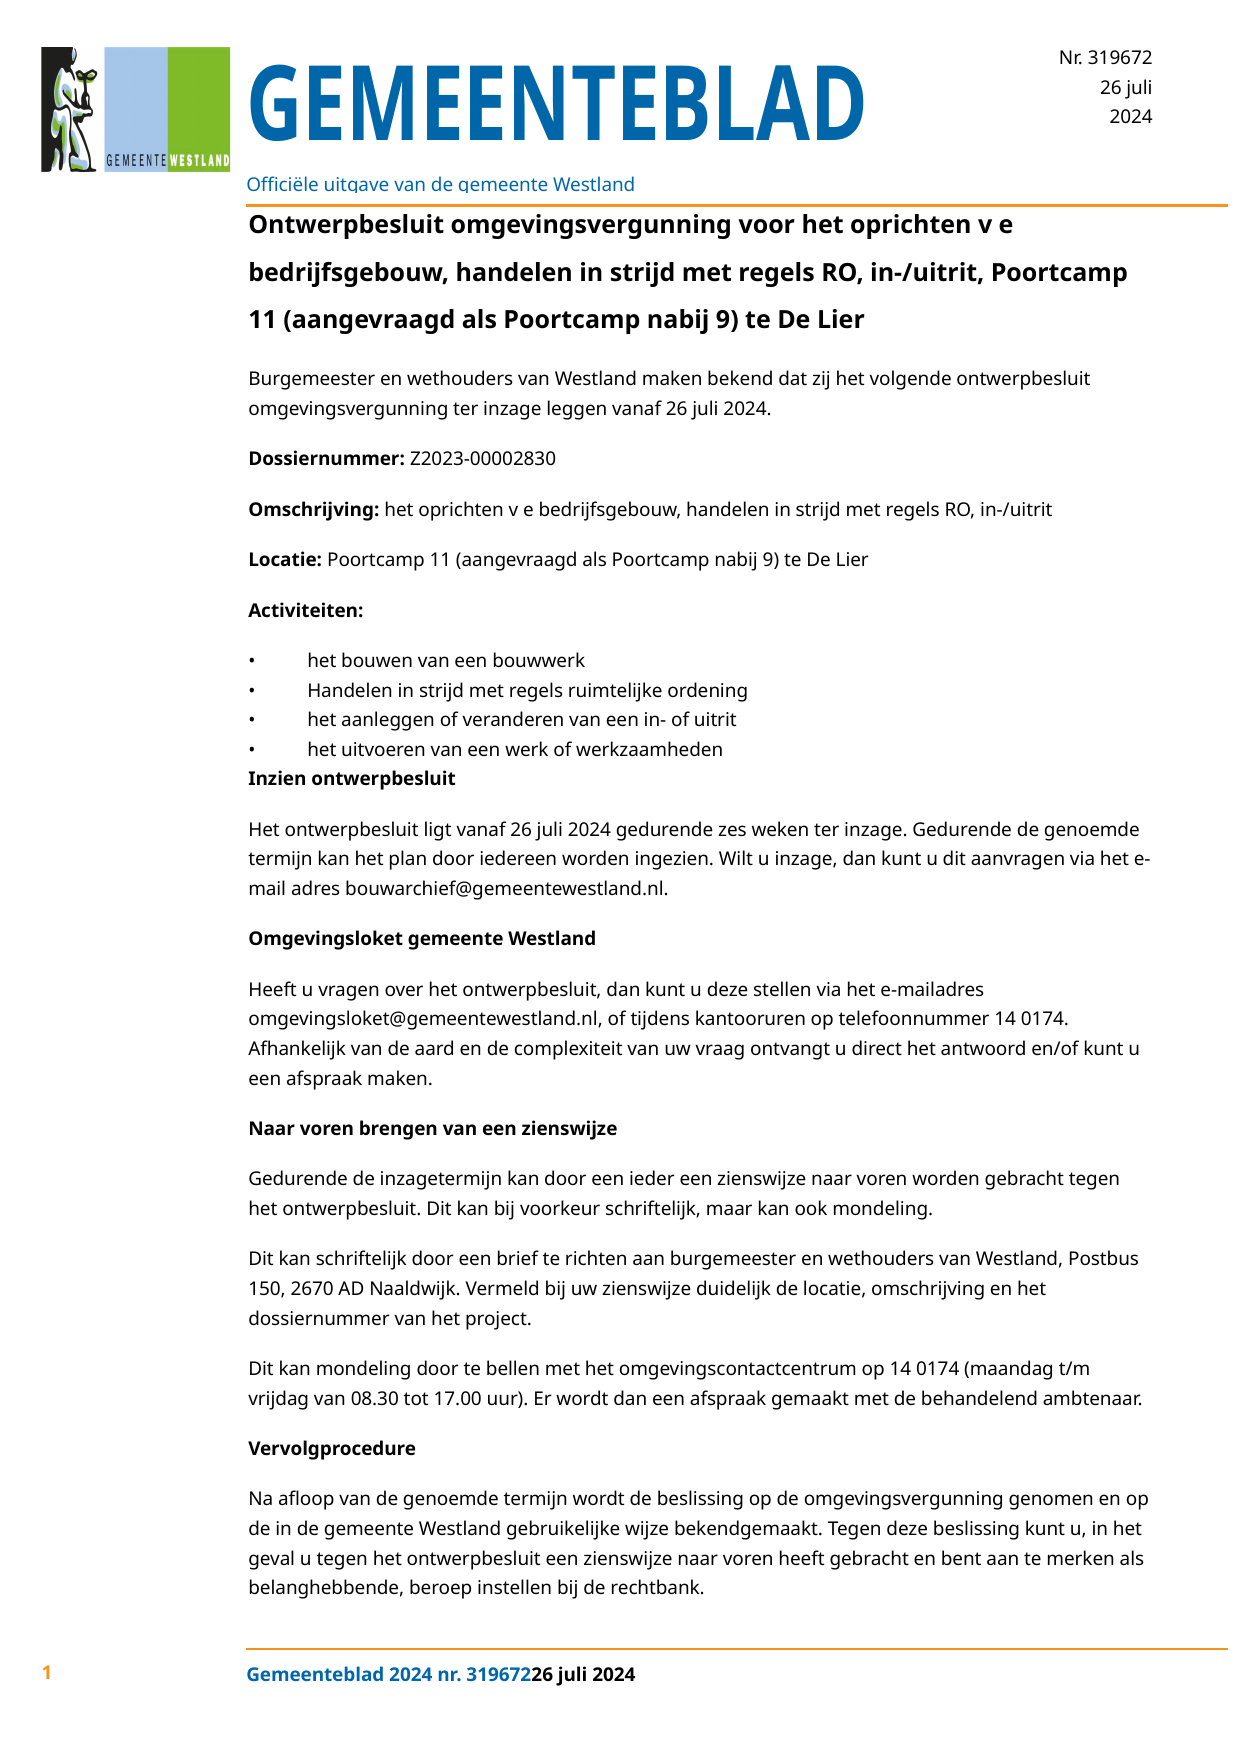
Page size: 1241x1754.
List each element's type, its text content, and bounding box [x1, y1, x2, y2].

text Dit kan schriftelijk door een brief te richten aan burgemeester en wethouders van Westland, Postbus 150, 2670 AD Naaldwijk. Vermeld bij uw zienswijze duidelijk de locatie, omschrijving en het dossiernummer van het project. [248, 1246, 1152, 1330]
text Na afloop van de genoemde termijn wordt de beslissing op de omgevingsvergunning genomen en op de in de gemeente Westland gebruikelijke wijze bekendgemaakt. Tegen deze beslissing kunt u, in het geval u tegen het ontwerpbesluit een zienswijze naar voren heeft gebracht en bent aan te merken als belanghebbende, beroep instellen bij de rechtbank. [248, 1486, 1152, 1600]
list het bouwen van een bouwwerk [248, 647, 1152, 673]
text Omschrijving: het oprichten v e bedrijfsgebouw, handelen in strijd met regels RO, in-/uitrit [248, 496, 1152, 522]
text Het ontwerpbesluit ligt vanaf 26 juli 2024 gedurende zes weken ter inzage. Gedurende de genoemde termijn kan het plan door iedereen worden ingezien. Wilt u inzage, dan kunt u dit aanvragen via het e-mail adres bouwarchief@gemeentewestland.nl. [248, 816, 1152, 901]
text Dossiernummer: Z2023-00002830 [248, 446, 1152, 471]
text Gedurende de inzagetermijn kan door een ieder een zienswijze naar voren worden gebracht tegen het ontwerpbesluit. Dit kan bij voorkeur schriftelijk, maar kan ook mondeling. [248, 1166, 1152, 1221]
list het aanleggen of veranderen van een in- of uitrit [248, 706, 1152, 732]
text Locatie: Poortcamp 11 (aangevraagd als Poortcamp nabij 9) te De Lier [248, 546, 1152, 572]
list het uitvoeren van een werk of werkzaamheden [248, 736, 1152, 762]
text Vervolgprocedure [248, 1435, 1152, 1461]
text Omgevingsloket gemeente Westland [248, 926, 1152, 951]
text Heeft u vragen over het ontwerpbesluit, dan kunt u deze stellen via het e-mailadres omgevingsloket@gemeentewestland.nl, of tijdens kantooruren op telefoonnummer 14 0174. Afhankelijk van de aard en de complexiteit van uw vraag ontvangt u direct het antwoord en/of kunt u een afspraak maken. [248, 976, 1152, 1090]
text Naar voren brengen van een zienswijze [248, 1115, 1152, 1141]
picture [41, 47, 231, 172]
text Dit kan mondeling door te bellen met het omgevingscontactcentrum op 14 0174 (maandag t/m vrijdag van 08.30 tot 17.00 uur). Er wordt dan een afspraak gemaakt met de behandelend ambtenaar. [248, 1355, 1152, 1410]
text Activiteiten: [248, 597, 1152, 622]
text Burgemeester en wethouders van Westland maken bekend dat zij het volgende ontwerpbesluit omgevingsvergunning ter inzage leggen vanaf 26 juli 2024. [248, 366, 1152, 421]
list Handelen in strijd met regels ruimtelijke ordening [248, 677, 1152, 702]
text Ontwerpbesluit omgevingsvergunning voor het oprichten v e bedrijfsgebouw, handelen in strijd met regels RO, in-/uitrit, Poortcamp 11 (aangevraagd als Poortcamp nabij 9) te De Lier [248, 207, 1152, 336]
text Inzien ontwerpbesluit [248, 766, 1152, 791]
